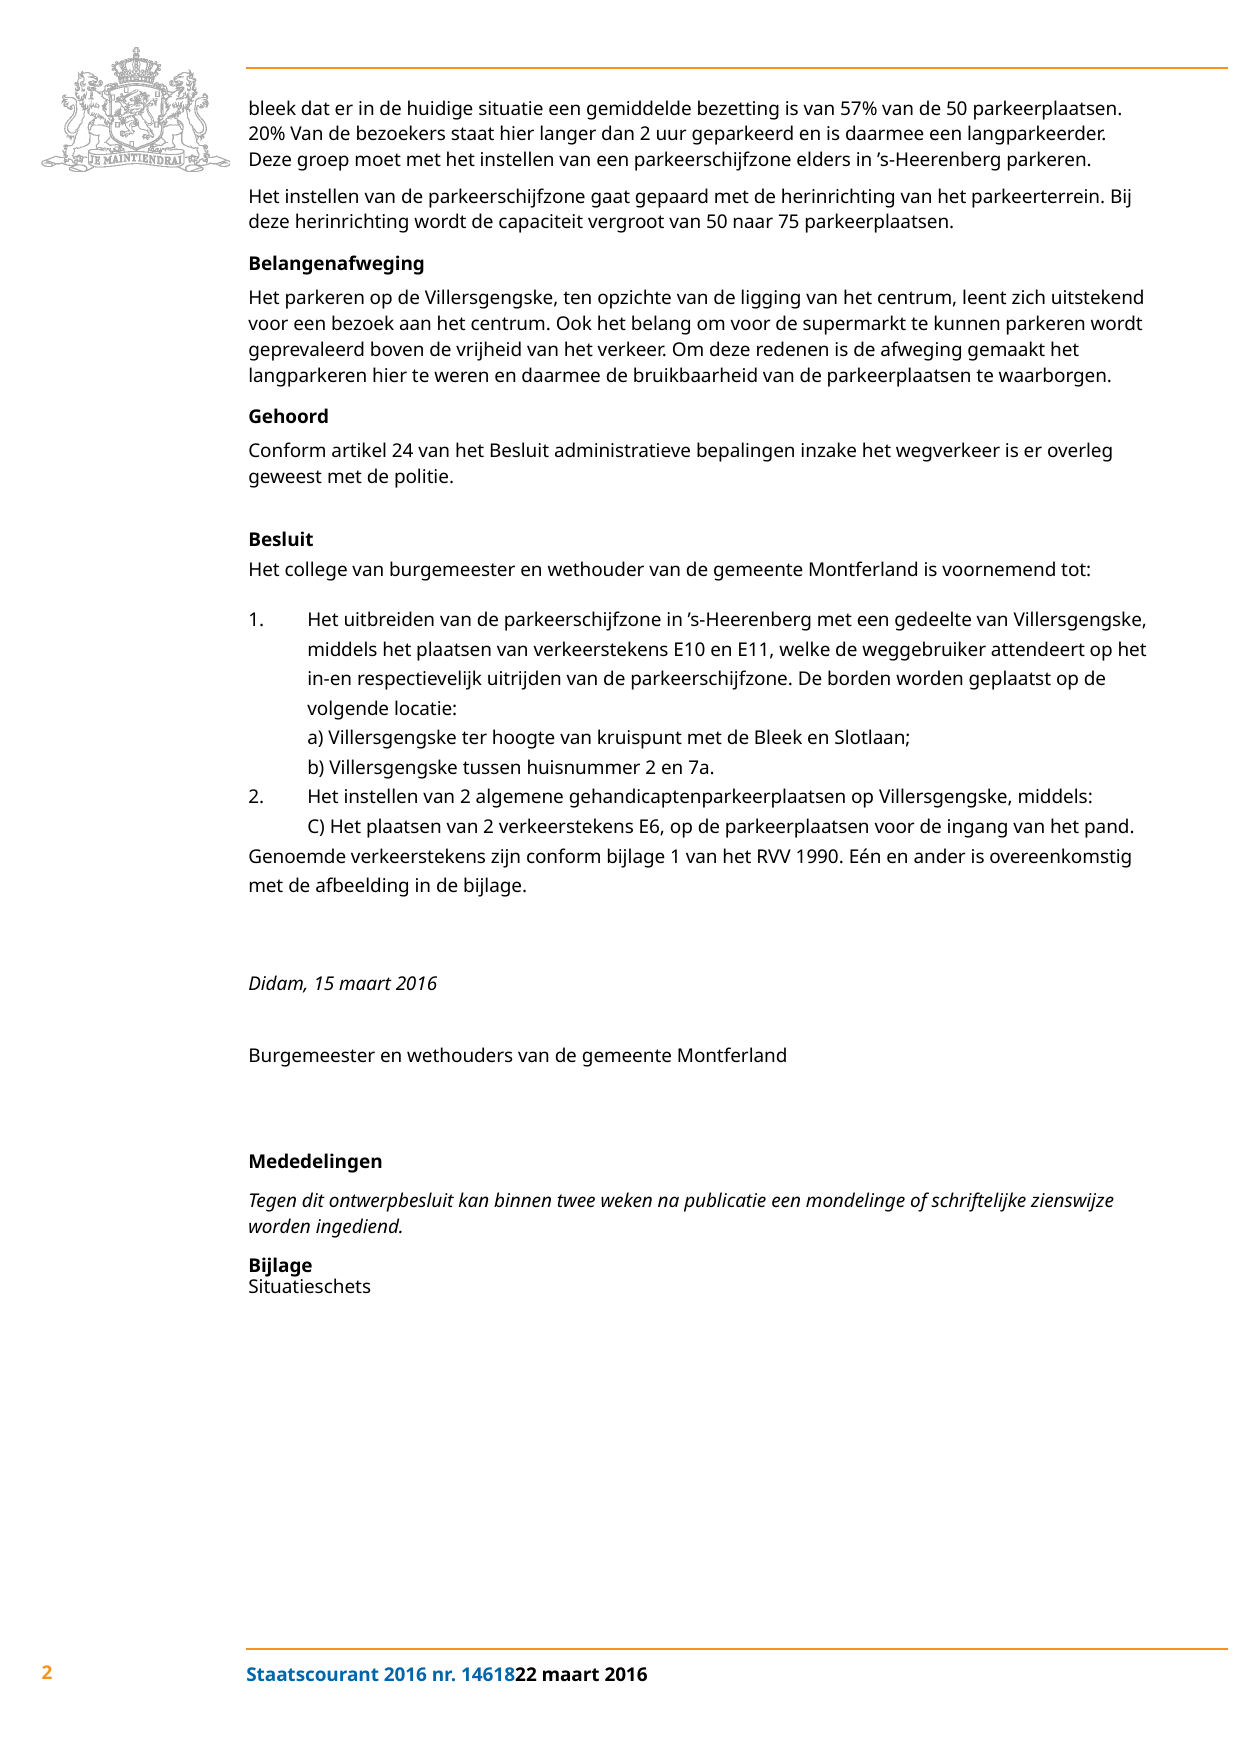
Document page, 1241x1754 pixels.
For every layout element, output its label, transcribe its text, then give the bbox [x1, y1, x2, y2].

text Tegen dit ontwerpbesluit kan binnen twee weken na publicatie een mondelinge of schriftelijke zienswijze worden ingediend. [248, 1187, 1152, 1239]
text Het instellen van de parkeerschijfzone gaat gepaard met de herinrichting van het parkeerterrein. Bij deze herinrichting wordt de capaciteit vergroot van 50 naar 75 parkeerplaatsen. [248, 183, 1152, 234]
text Bijlage [248, 1252, 1152, 1278]
text Het college van burgemeester en wethouder van de gemeente Montferland is voornemend tot: [248, 556, 1152, 581]
list Het uitbreiden van de parkeerschijfzone in ’s-Heerenberg met een gedeelte van Villersgengske, middels het plaatsen van verkeerstekens E10 en E11, welke de weggebruiker attendeert op het in-en respectievelijk uitrijden van de parkeerschijfzone. De borden worden geplaatst op de volgende locatie: [248, 606, 1152, 721]
text Besluit [248, 526, 1152, 552]
list Het instellen van 2 algemene gehandicaptenparkeerplaatsen op Villersgengske, middels: [248, 784, 1152, 809]
text Gehoord [248, 404, 1152, 429]
text Burgemeester en wethouders van de gemeente Montferland [248, 1047, 1152, 1066]
list a) Villersgengske ter hoogte van kruispunt met de Bleek en Slotlaan; [248, 724, 1152, 750]
text Didam, 15 maart 2016 [248, 971, 1152, 996]
text Conform artikel 24 van het Besluit administratieve bepalingen inzake het wegverkeer is er overleg geweest met de politie. [248, 438, 1152, 489]
text Belangenafweging [248, 251, 1152, 276]
text Het parkeren op de Villersgengske, ten opzichte van de ligging van het centrum, leent zich uitstekend voor een bezoek aan het centrum. Ook het belang om voor de supermarkt te kunnen parkeren wordt geprevaleerd boven de vrijheid van het verkeer. Om deze redenen is de afweging gemaakt het langparkeren hier te weren en daarmee de bruikbaarheid van de parkeerplaatsen te waarborgen. [248, 284, 1152, 387]
list C) Het plaatsen van 2 verkeerstekens E6, op de parkeerplaatsen voor de ingang van het pand. [248, 813, 1152, 839]
list b) Villersgengske tussen huisnummer 2 en 7a. [248, 754, 1152, 780]
text Mededelingen [248, 1148, 1152, 1174]
text Situatieschets [248, 1278, 1152, 1297]
text Genoemde verkeerstekens zijn conform bijlage 1 van het RVV 1990. Eén en ander is overeenkomstig met de afbeelding in de bijlage. [248, 843, 1152, 898]
text bleek dat er in de huidige situatie een gemiddelde bezetting is van 57% van de 50 parkeerplaatsen. 20% Van de bezoekers staat hier langer dan 2 uur geparkeerd en is daarmee een langparkeerder. Deze groep moet met het instellen van een parkeerschijfzone elders in ’s-Heerenberg parkeren. [248, 95, 1152, 172]
picture [41, 47, 231, 172]
